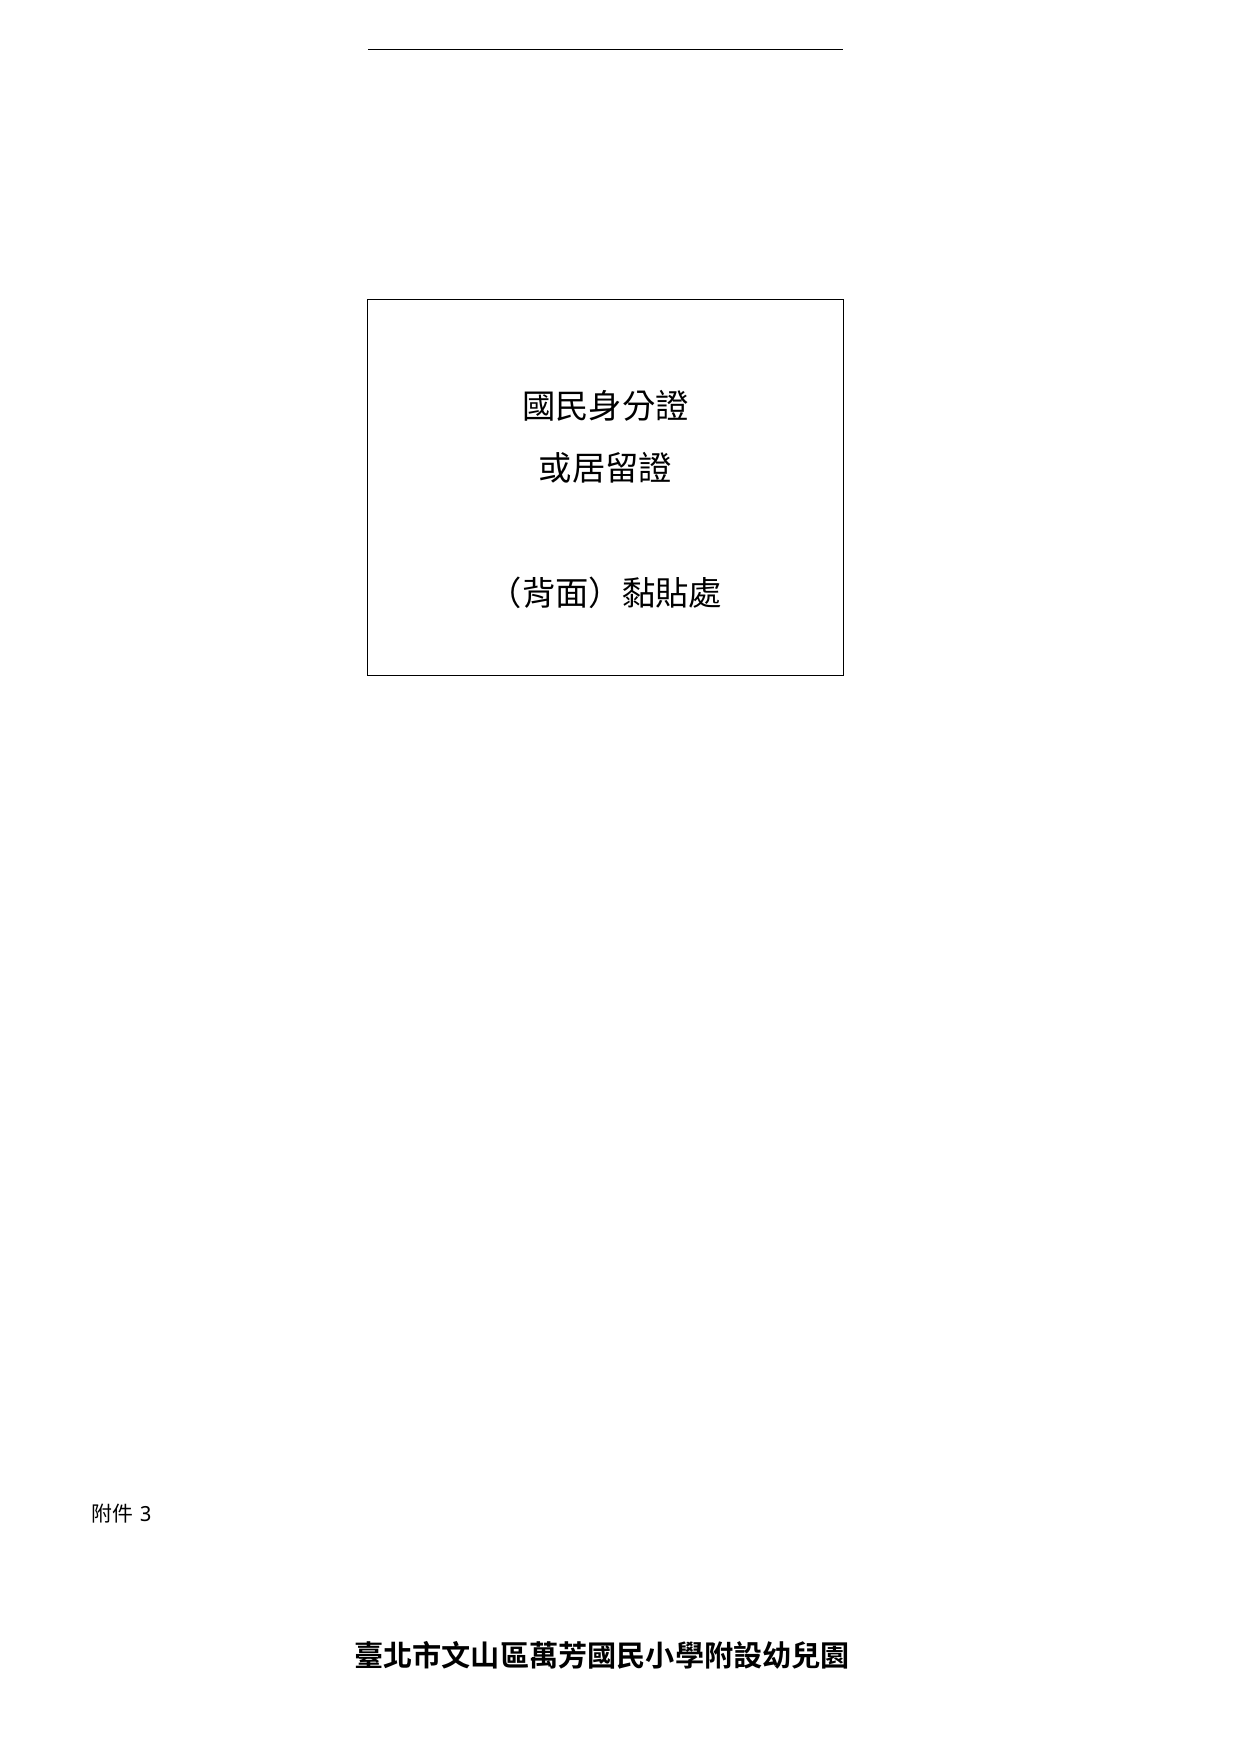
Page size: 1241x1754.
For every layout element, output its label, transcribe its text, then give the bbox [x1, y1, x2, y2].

text 臺北市文山區萬芳國民小學附設幼兒園 [74, 1612, 1137, 1674]
table_cell [368, 50, 843, 299]
table_cell 國民身分證 或居留證 （背面）黏貼處 [368, 300, 843, 674]
